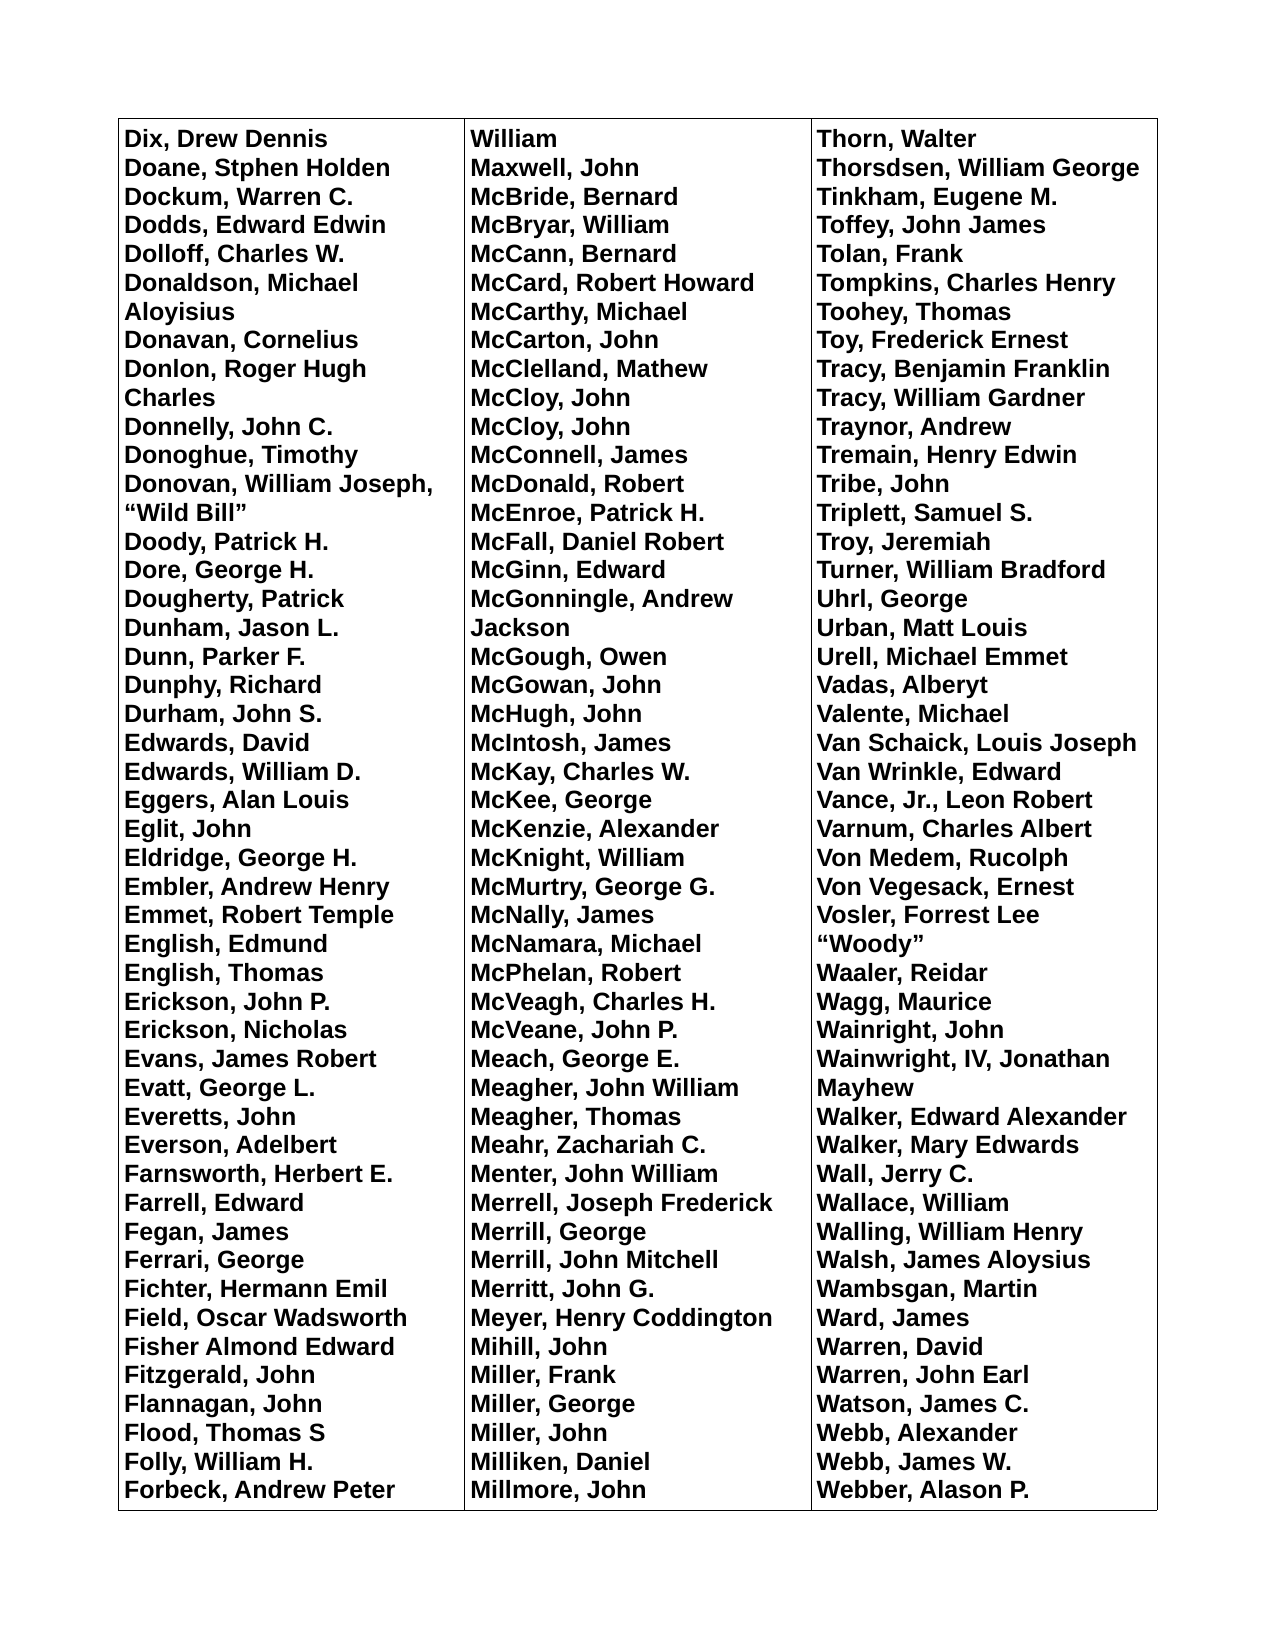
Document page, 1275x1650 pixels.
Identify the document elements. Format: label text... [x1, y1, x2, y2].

table_header Thorn, Walter Thorsdsen, William George Tinkham, Eugene M. Toffey, John James Tolan, Frank Tompkins, Charles Henry Toohey, Thomas Toy, Frederick Ernest Tracy, Benjamin Franklin Tracy, William Gardner Traynor, Andrew Tremain, Henry Edwin Tribe, John Triplett, Samuel S. Troy, Jeremiah Turner, William Bradford Uhrl, George Urban, Matt Louis Urell, Michael Emmet Vadas, Alberyt Valente, Michael Van Schaick, Louis Joseph Van Wrinkle, Edward Vance, Jr., Leon Robert Varnum, Charles Albert Von Medem, Rucolph Von Vegesack, Ernest Vosler, Forrest Lee “Woody” Waaler, Reidar Wagg, Maurice Wainright, John Wainwright, IV, Jonathan Mayhew Walker, Edward Alexander Walker, Mary Edwards Wall, Jerry C. Wallace, William Walling, William Henry Walsh, James Aloysius Wambsgan, Martin Ward, James Warren, David Warren, John Earl Watson, James C. Webb, Alexander Webb, James W. Webber, Alason P. [812, 119, 1157, 1510]
table_header Dix, Drew Dennis Doane, Stphen Holden Dockum, Warren C. Dodds, Edward Edwin Dolloff, Charles W. Donaldson, Michael Aloyisius Donavan, Cornelius Donlon, Roger Hugh Charles Donnelly, John C. Donoghue, Timothy Donovan, William Joseph, “Wild Bill” Doody, Patrick H. Dore, George H. Dougherty, Patrick Dunham, Jason L. Dunn, Parker F. Dunphy, Richard Durham, John S. Edwards, David Edwards, William D. Eggers, Alan Louis Eglit, John Eldridge, George H. Embler, Andrew Henry Emmet, Robert Temple English, Edmund English, Thomas Erickson, John P. Erickson, Nicholas Evans, James Robert Evatt, George L. Everetts, John Everson, Adelbert Farnsworth, Herbert E. Farrell, Edward Fegan, James Ferrari, George Fichter, Hermann Emil Field, Oscar Wadsworth Fisher Almond Edward Fitzgerald, John Flannagan, John Flood, Thomas S Folly, William H. Forbeck, Andrew Peter [119, 119, 464, 1510]
table_header William Maxwell, John McBride, Bernard McBryar, William McCann, Bernard McCard, Robert Howard McCarthy, Michael McCarton, John McClelland, Mathew McCloy, John McCloy, John McConnell, James McDonald, Robert McEnroe, Patrick H. McFall, Daniel Robert McGinn, Edward McGonningle, Andrew Jackson McGough, Owen McGowan, John McHugh, John McIntosh, James McKay, Charles W. McKee, George McKenzie, Alexander McKnight, William McMurtry, George G. McNally, James McNamara, Michael McPhelan, Robert McVeagh, Charles H. McVeane, John P. Meach, George E. Meagher, John William Meagher, Thomas Meahr, Zachariah C. Menter, John William Merrell, Joseph Frederick Merrill, George Merrill, John Mitchell Merritt, John G. Meyer, Henry Coddington Mihill, John Miller, Frank Miller, George Miller, John Milliken, Daniel Millmore, John [465, 119, 811, 1510]
